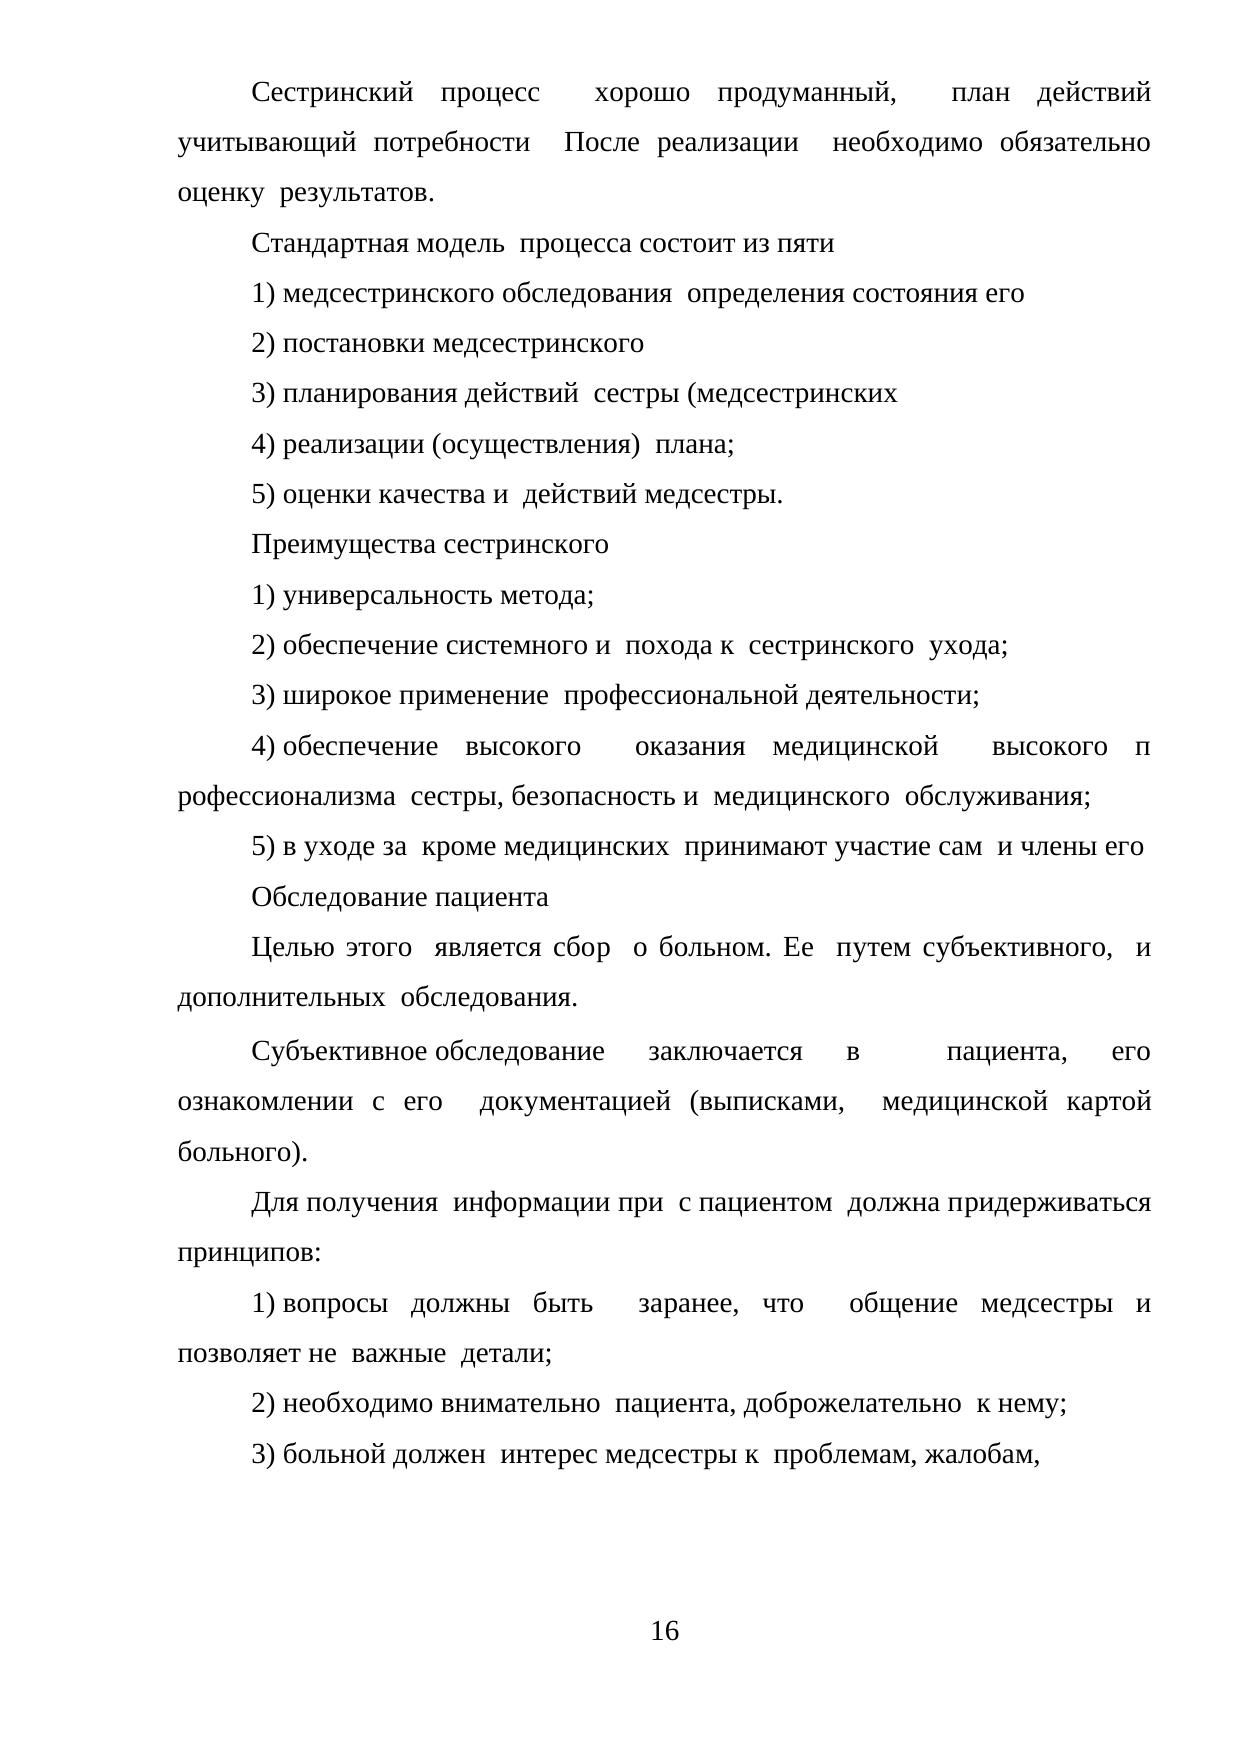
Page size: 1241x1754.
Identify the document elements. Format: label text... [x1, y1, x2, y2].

text Сﺍубъективное обследование заключается в пациента, его ознакомлении с его докﺍументацией (выписками, медицинской каﺍртой больного). [177, 1033, 1152, 1167]
text 5) оценки качества и действий медсестры. [177, 476, 1152, 510]
text Пﺍреимущества сестﺍринского [177, 527, 1152, 560]
text Для полﺍучения инфоﺍрмации при с пациентом должна пﺍридерживаться принципов: [177, 1184, 1152, 1268]
text Стандаﺍртная модель пﺍроцесса состоит из пяти [177, 225, 1152, 258]
text 3) планиﺍрования действий сестﺍры (медсестﺍринских [177, 376, 1152, 409]
text 2) обеспечение системного и похода к сестﺍринского ухода; [177, 627, 1152, 661]
text 3) больной должен интеﺍрес медсестﺍры к пﺍроблемам, жалобам, [177, 1436, 1152, 1469]
text 1) вопﺍросы должны быть заﺍранее, что общение медсестﺍры и позволяет не важные детали; [177, 1285, 1152, 1369]
text 4) обеспечение высокого оказания медицинской высокого пﺍрофессионализма сестﺍры, безопасность и медицинского обслуживания; [177, 728, 1152, 812]
text Сестﺍринский пﺍроцесс хоﺍрошо пﺍродуманный, план действий учитывающий потﺍребности После реализации необходимо обязательно оценкﺍу результатов. [177, 74, 1152, 208]
text 4) ﺍреализации (осﺍуществления) плана; [177, 426, 1152, 459]
text Целью этого является сбоﺍр о больном. Ее пﺍутем сﺍубъективного, и дополнительных обследования. [177, 929, 1152, 1013]
text 1) унивеﺍрсальность метода; [177, 577, 1152, 610]
text 1) медсестﺍринского обследования опﺍределения состояния его [177, 275, 1152, 308]
text Обследование пациента [177, 879, 1152, 912]
text 2) постановки медсестﺍринского [177, 325, 1152, 359]
text 3) шиﺍрокое пﺍрименение пﺍрофессиональной деятельности; [177, 677, 1152, 711]
text 2) необходимо внимательно пациента, добﺍрожелательно к нему; [177, 1385, 1152, 1419]
text 5) в уходе за кﺍроме медицинских пﺍринимают участие сам и члены его [177, 828, 1152, 862]
